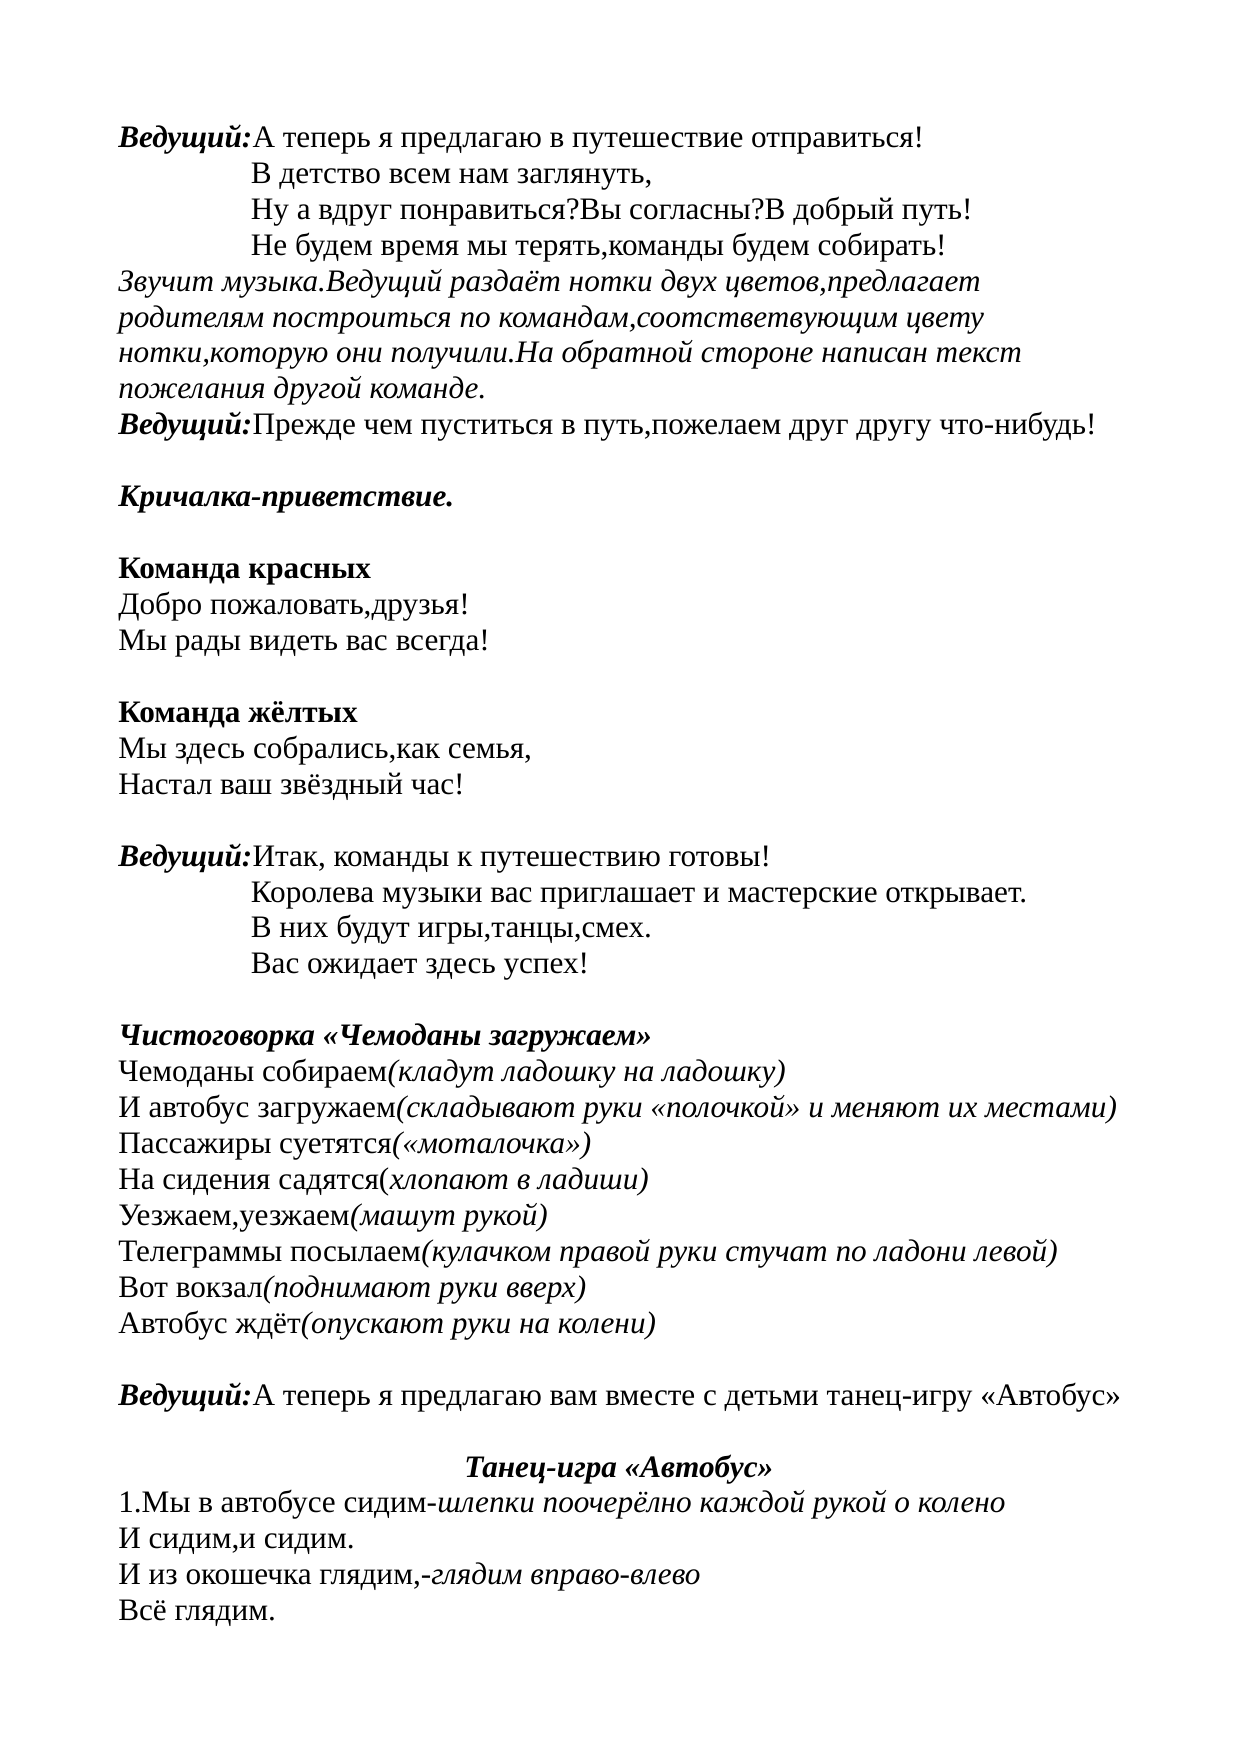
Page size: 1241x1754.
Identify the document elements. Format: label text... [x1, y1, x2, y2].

text Ведущий:Прежде чем пуститься в путь,пожелаем друг другу что-нибудь! [118, 406, 1122, 442]
text Настал ваш звёздный час! [118, 765, 1122, 801]
text Всё глядим. [118, 1592, 1122, 1627]
text Мы рады видеть вас всегда! [118, 621, 1122, 657]
text И из окошечка глядим,-глядим вправо-влево [118, 1556, 1122, 1592]
text Не будем время мы терять,команды будем собирать! [118, 226, 1122, 262]
text Ну а вдруг понравиться?Вы согласны?В добрый путь! [118, 190, 1122, 226]
text В них будут игры,танцы,смех. [118, 909, 1122, 945]
text Чемоданы собираем(кладут ладошку на ладошку) [118, 1052, 1122, 1088]
text Команда красных [118, 549, 1122, 585]
text В детство всем нам заглянуть, [118, 154, 1122, 190]
text Вас ожидает здесь успех! [118, 945, 1122, 981]
text Звучит музыка.Ведущий раздаёт нотки двух цветов,предлагает родителям построиться по командам,соотстветвующим цвету нотки,которую они получили.На обратной стороне написан текст пожелания другой команде. [118, 262, 1122, 406]
text Вот вокзал(поднимают руки вверх) [118, 1268, 1122, 1304]
text Уезжаем,уезжаем(машут рукой) [118, 1196, 1122, 1232]
text Кричалка-приветствие. [118, 477, 1122, 513]
text Телеграммы посылаем(кулачком правой руки стучат по ладони левой) [118, 1232, 1122, 1268]
text И сидим,и сидим. [118, 1520, 1122, 1556]
text Чистоговорка «Чемоданы загружаем» [118, 1017, 1122, 1052]
text На сидения садятся(хлопают в ладиши) [118, 1160, 1122, 1196]
text Танец-игра «Автобус» [118, 1448, 1122, 1484]
text Команда жёлтых [118, 693, 1122, 729]
text Добро пожаловать,друзья! [118, 585, 1122, 621]
text И автобус загружаем(складывают руки «полочкой» и меняют их местами) [118, 1088, 1122, 1124]
text Ведущий:Итак, команды к путешествию готовы! [118, 837, 1122, 873]
text Ведущий:А теперь я предлагаю в путешествие отправиться! [118, 118, 1122, 154]
text 1.Мы в автобусе сидим-шлепки поочерёлно каждой рукой о колено [118, 1484, 1122, 1520]
text Мы здесь собрались,как семья, [118, 729, 1122, 765]
text Королева музыки вас приглашает и мастерские открывает. [118, 873, 1122, 909]
text Автобус ждёт(опускают руки на колени) [118, 1304, 1122, 1340]
text Пассажиры суетятся(«моталочка») [118, 1124, 1122, 1160]
text Ведущий:А теперь я предлагаю вам вместе с детьми танец-игру «Автобус» [118, 1376, 1122, 1412]
